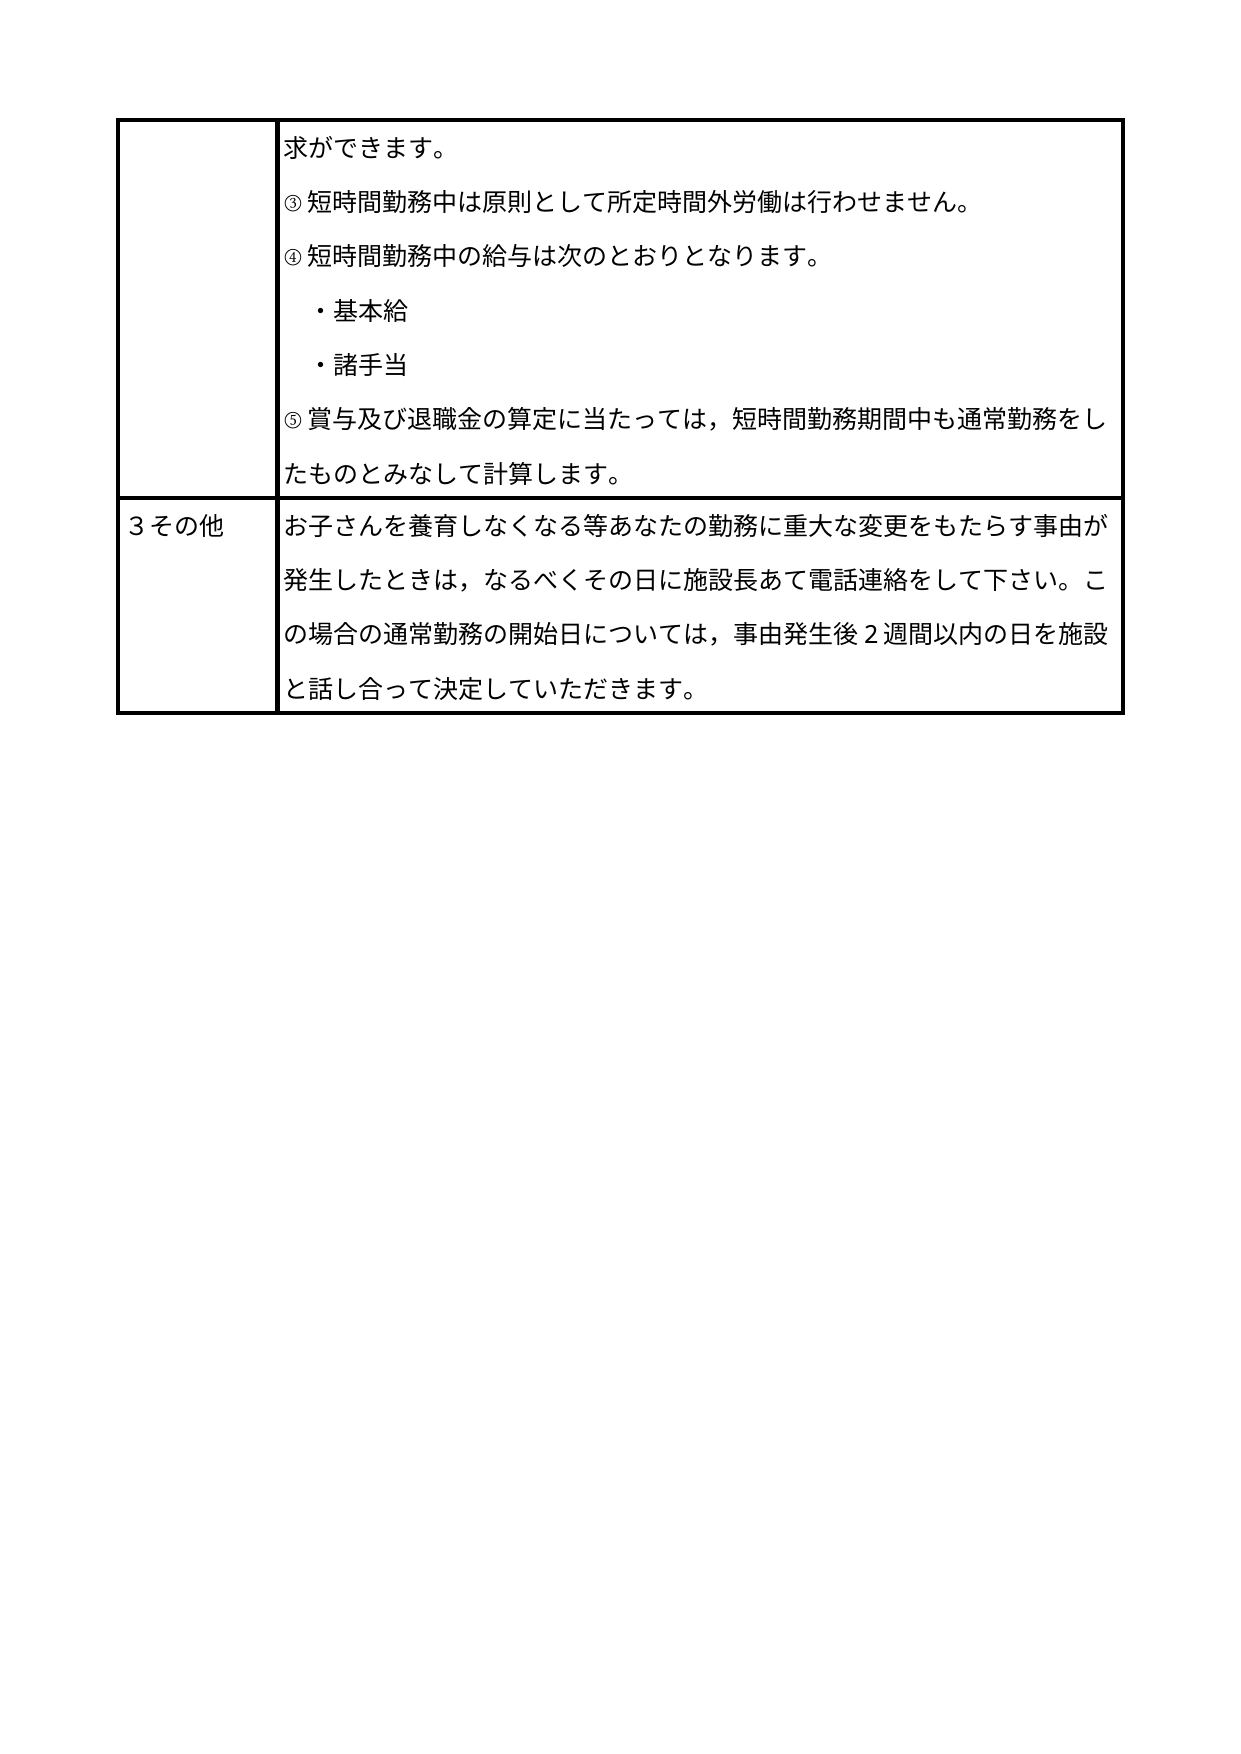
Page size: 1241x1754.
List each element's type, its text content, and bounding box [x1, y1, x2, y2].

table_cell ３その他 [120, 500, 275, 711]
table_cell お子さんを養育しなくなる等あなたの勤務に重大な変更をもたらす事由が発生したときは，なるべくその日に施設長あて電話連絡をして下さい。この場合の通常勤務の開始日については，事由発生後2週間以内の日を施設と話し合って決定していただきます。 [280, 500, 1121, 711]
table_cell 求ができます。 ③短時間勤務中は原則として所定時間外労働は行わせません。 ④短時間勤務中の給与は次のとおりとなります。 ・基本給 ・諸手当 ⑤賞与及び退職金の算定に当たっては，短時間勤務期間中も通常勤務をしたものとみなして計算します。 [280, 122, 1121, 496]
table_cell [120, 122, 275, 496]
